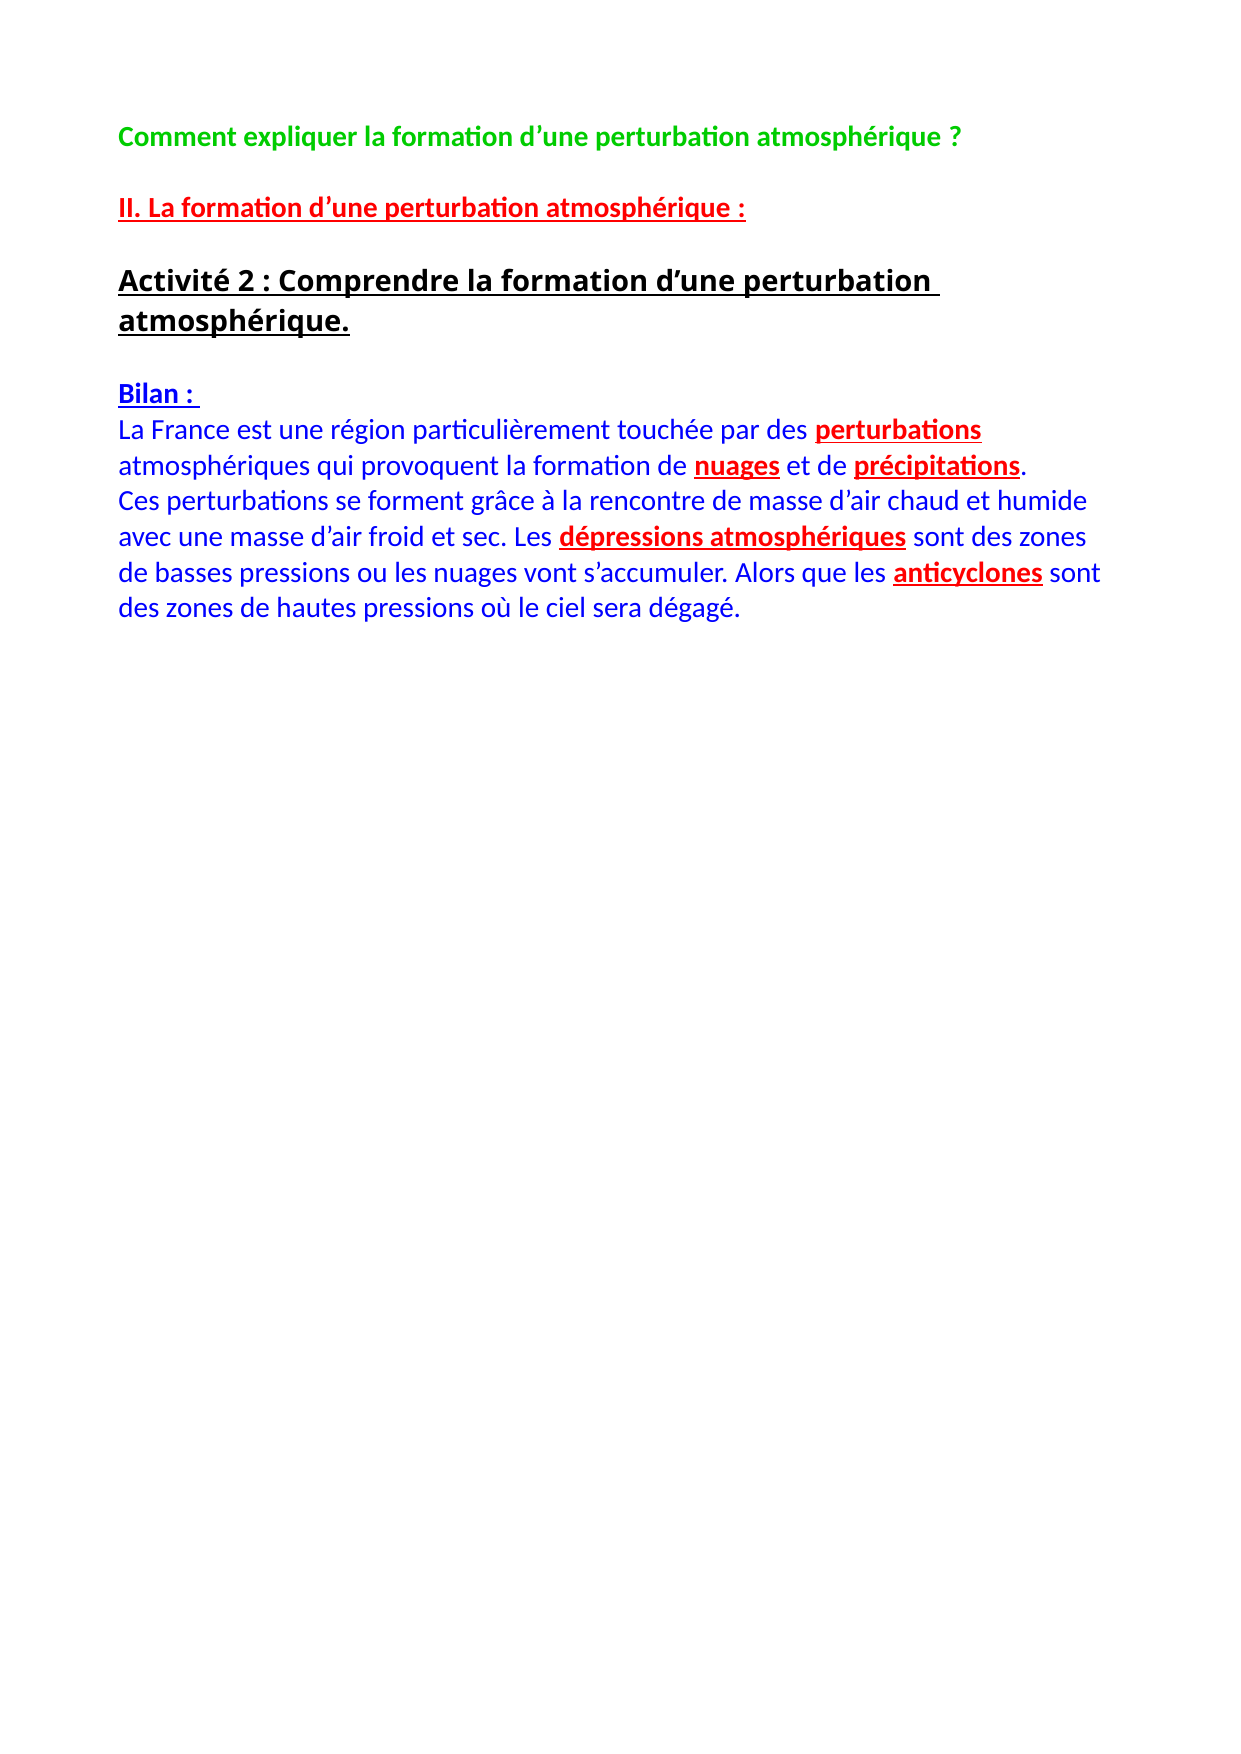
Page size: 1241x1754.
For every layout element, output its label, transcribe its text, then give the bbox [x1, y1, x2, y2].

text II. La formation d’une perturbation atmosphérique : [118, 189, 1122, 225]
text Activité 2 : Comprendre la formation d’une perturbation atmosphérique. [118, 261, 1122, 340]
text Ces perturbations se forment grâce à la rencontre de masse d’air chaud et humide avec une masse d’air froid et sec. Les dépressions atmosphériques sont des zones de basses pressions ou les nuages vont s’accumuler. Alors que les anticyclones sont des zones de hautes pressions où le ciel sera dégagé. [118, 482, 1122, 625]
text La France est une région particulièrement touchée par des perturbations atmosphériques qui provoquent la formation de nuages et de précipitations. [118, 411, 1122, 482]
text Bilan : [118, 376, 1122, 411]
text Comment expliquer la formation d’une perturbation atmosphérique ? [118, 118, 1122, 154]
